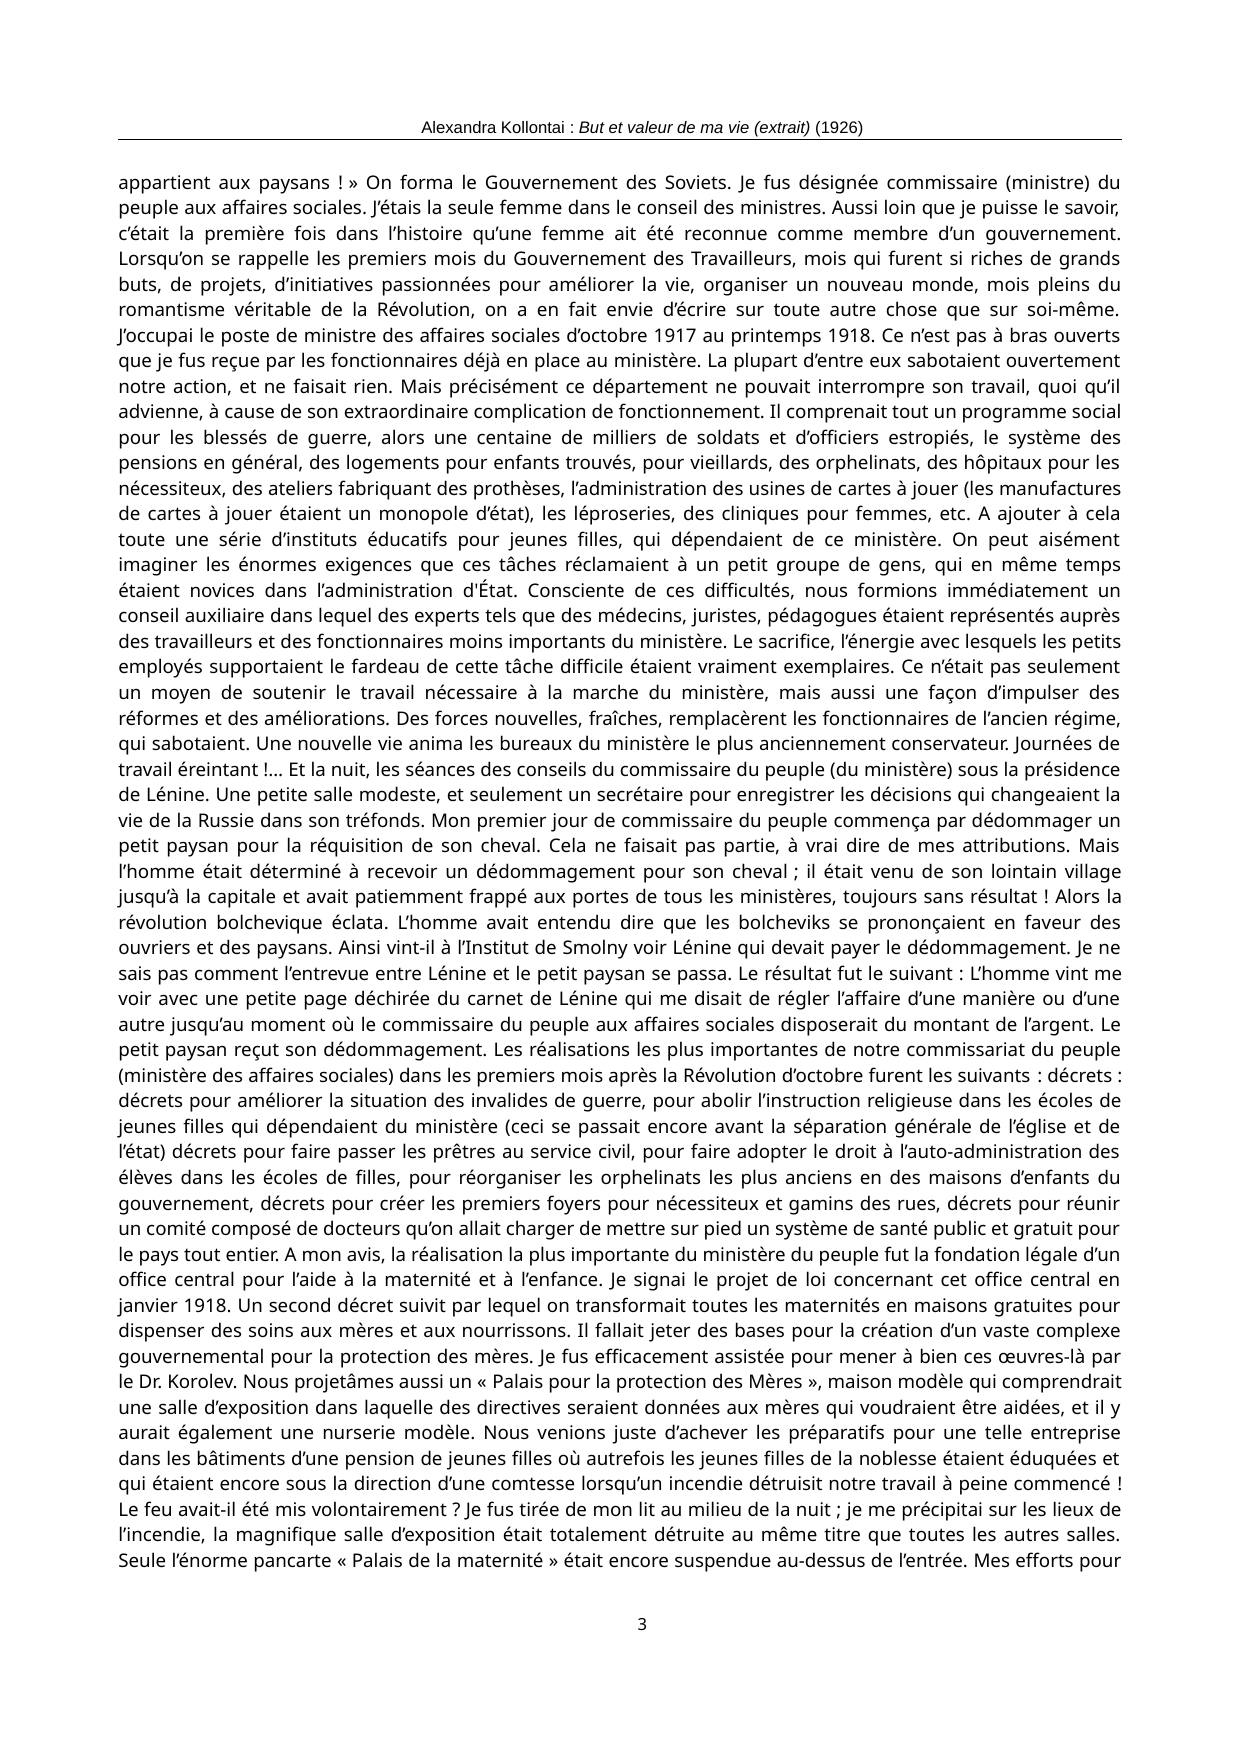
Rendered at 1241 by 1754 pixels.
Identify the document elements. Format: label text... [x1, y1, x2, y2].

text appartient aux paysans ! » On forma le Gouvernement des Soviets. Je fus désignée commissaire (ministre) du peuple aux affaires sociales. J’étais la seule femme dans le conseil des ministres. Aussi loin que je puisse le savoir, c’était la première fois dans l’histoire qu’une femme ait été reconnue comme membre d’un gouvernement. Lorsqu’on se rappelle les premiers mois du Gouvernement des Travailleurs, mois qui furent si riches de grands buts, de projets, d’initiatives passionnées pour améliorer la vie, organiser un nouveau monde, mois pleins du romantisme véritable de la Révolution, on a en fait envie d’écrire sur toute autre chose que sur soi-même. J’occupai le poste de ministre des affaires sociales d’octobre 1917 au printemps 1918. Ce n’est pas à bras ouverts que je fus reçue par les fonctionnaires déjà en place au ministère. La plupart d’entre eux sabotaient ouvertement notre action, et ne faisait rien. Mais précisément ce département ne pouvait interrompre son travail, quoi qu’il advienne, à cause de son extraordinaire complication de fonctionnement. Il comprenait tout un programme social pour les blessés de guerre, alors une centaine de milliers de soldats et d’officiers estropiés, le système des pensions en général, des logements pour enfants trouvés, pour vieillards, des orphelinats, des hôpitaux pour les nécessiteux, des ateliers fabriquant des prothèses, l’administration des usines de cartes à jouer (les manufactures de cartes à jouer étaient un monopole d’état), les léproseries, des cliniques pour femmes, etc. A ajouter à cela toute une série d’instituts éducatifs pour jeunes filles, qui dépendaient de ce ministère. On peut aisément imaginer les énormes exigences que ces tâches réclamaient à un petit groupe de gens, qui en même temps étaient novices dans l’administration d'État. Consciente de ces difficultés, nous formions immédiatement un conseil auxiliaire dans lequel des experts tels que des médecins, juristes, pédagogues étaient représentés auprès des travailleurs et des fonctionnaires moins importants du ministère. Le sacrifice, l’énergie avec lesquels les petits employés supportaient le fardeau de cette tâche difficile étaient vraiment exemplaires. Ce n’était pas seulement un moyen de soutenir le travail nécessaire à la marche du ministère, mais aussi une façon d’impulser des réformes et des améliorations. Des forces nouvelles, fraîches, remplacèrent les fonctionnaires de l’ancien régime, qui sabotaient. Une nouvelle vie anima les bureaux du ministère le plus anciennement conservateur. Journées de travail éreintant !… Et la nuit, les séances des conseils du commissaire du peuple (du ministère) sous la présidence de Lénine. Une petite salle modeste, et seulement un secrétaire pour enregistrer les décisions qui changeaient la vie de la Russie dans son tréfonds. Mon premier jour de commissaire du peuple commença par dédommager un petit paysan pour la réquisition de son cheval. Cela ne faisait pas partie, à vrai dire de mes attributions. Mais l’homme était déterminé à recevoir un dédommagement pour son cheval ; il était venu de son lointain village jusqu’à la capitale et avait patiemment frappé aux portes de tous les ministères, toujours sans résultat ! Alors la révolution bolchevique éclata. L’homme avait entendu dire que les bolcheviks se prononçaient en faveur des ouvriers et des paysans. Ainsi vint-il à l’Institut de Smolny voir Lénine qui devait payer le dédommagement. Je ne sais pas comment l’entrevue entre Lénine et le petit paysan se passa. Le résultat fut le suivant : L’homme vint me voir avec une petite page déchirée du carnet de Lénine qui me disait de régler l’affaire d’une manière ou d’une autre jusqu’au moment où le commissaire du peuple aux affaires sociales disposerait du montant de l’argent. Le petit paysan reçut son dédommagement. Les réalisations les plus importantes de notre commissariat du peuple (ministère des affaires sociales) dans les premiers mois après la Révolution d’octobre furent les suivants : décrets : décrets pour améliorer la situation des invalides de guerre, pour abolir l’instruction religieuse dans les écoles de jeunes filles qui dépendaient du ministère (ceci se passait encore avant la séparation générale de l’église et de l’état) décrets pour faire passer les prêtres au service civil, pour faire adopter le droit à l’auto-administration des élèves dans les écoles de filles, pour réorganiser les orphelinats les plus anciens en des maisons d’enfants du gouvernement, décrets pour créer les premiers foyers pour nécessiteux et gamins des rues, décrets pour réunir un comité composé de docteurs qu’on allait charger de mettre sur pied un système de santé public et gratuit pour le pays tout entier. A mon avis, la réalisation la plus importante du ministère du peuple fut la fondation légale d’un office central pour l’aide à la maternité et à l’enfance. Je signai le projet de loi concernant cet office central en janvier 1918. Un second décret suivit par lequel on transformait toutes les maternités en maisons gratuites pour dispenser des soins aux mères et aux nourrissons. Il fallait jeter des bases pour la création d’un vaste complexe gouvernemental pour la protection des mères. Je fus efficacement assistée pour mener à bien ces œuvres-là par le Dr. Korolev. Nous projetâmes aussi un « Palais pour la protection des Mères », maison modèle qui comprendrait une salle d’exposition dans laquelle des directives seraient données aux mères qui voudraient être aidées, et il y aurait également une nurserie modèle. Nous venions juste d’achever les préparatifs pour une telle entreprise dans les bâtiments d’une pension de jeunes filles où autrefois les jeunes filles de la noblesse étaient éduquées et qui étaient encore sous la direction d’une comtesse lorsqu’un incendie détruisit notre travail à peine commencé ! Le feu avait-il été mis volontairement ? Je fus tirée de mon lit au milieu de la nuit ; je me précipitai sur les lieux de l’incendie, la magnifique salle d’exposition était totalement détruite au même titre que toutes les autres salles. Seule l’énorme pancarte « Palais de la maternité » était encore suspendue au-dessus de l’entrée. Mes efforts pour [118, 169, 1122, 1573]
